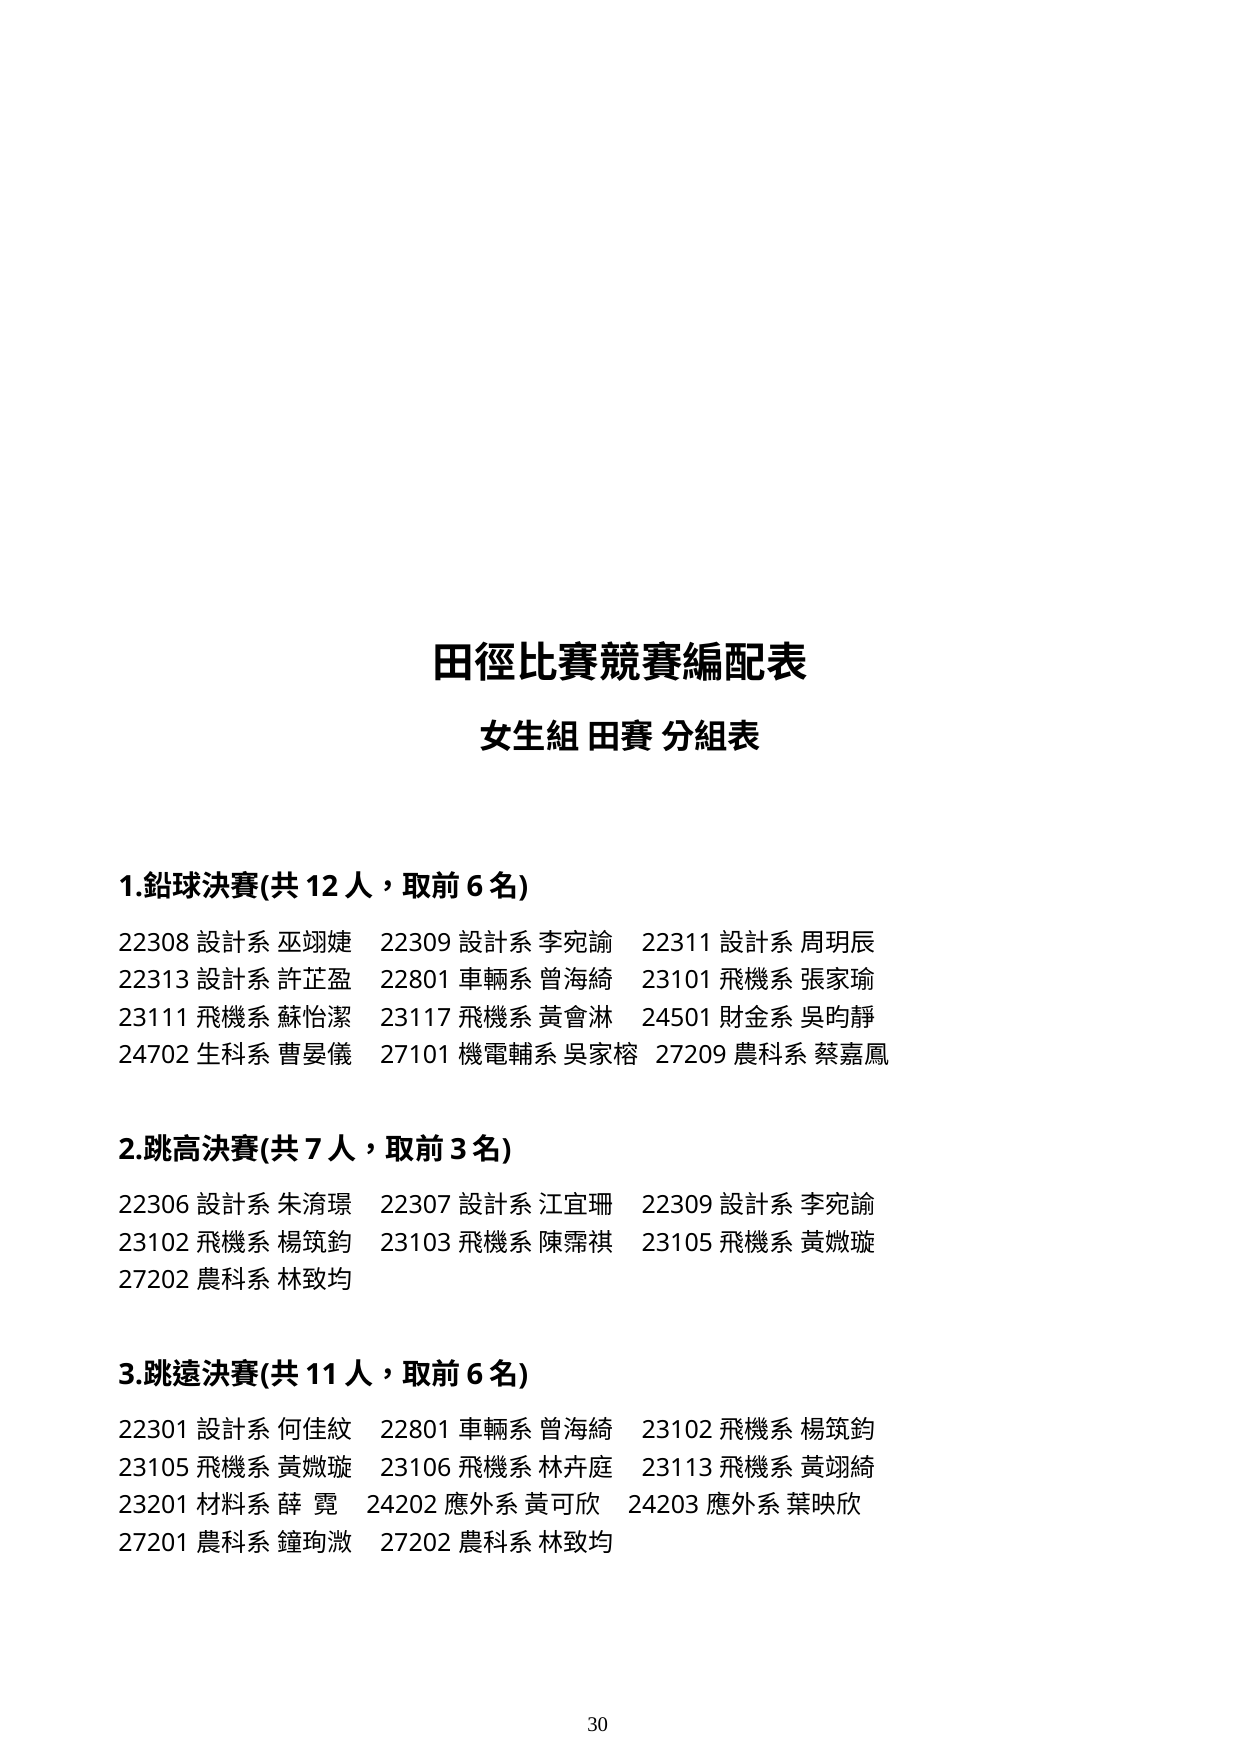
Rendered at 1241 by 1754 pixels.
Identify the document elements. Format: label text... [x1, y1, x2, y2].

text 3.跳遠決賽(共11人，取前6名) [118, 1334, 1122, 1409]
text 2.跳高決賽(共7人，取前3名) [118, 1109, 1122, 1184]
text 1.鉛球決賽(共12人，取前6名) [118, 847, 1122, 922]
text 23102 飛機系 楊筑鈞 23103 飛機系 陳霈祺 23105 飛機系 黃媺璇 [118, 1222, 1122, 1259]
text 23201 材料系 薛 霓 24202 應外系 黃可欣 24203 應外系 葉映欣 [118, 1484, 1122, 1522]
text 22313 設計系 許芷盈 22801 車輛系 曾海綺 23101 飛機系 張家瑜 [118, 959, 1122, 997]
text 27201 農科系 鐘珣溦 27202 農科系 林致均 [118, 1522, 1122, 1559]
text 田徑比賽競賽編配表 [118, 622, 1122, 697]
text 27202 農科系 林致均 [118, 1259, 1122, 1297]
text 22301 設計系 何佳紋 22801 車輛系 曾海綺 23102 飛機系 楊筑鈞 [118, 1409, 1122, 1447]
text 23111 飛機系 蘇怡潔 23117 飛機系 黃會淋 24501 財金系 吳昀靜 [118, 997, 1122, 1034]
text 女生組 田賽 分組表 [118, 697, 1122, 772]
text 24702 生科系 曹晏儀 27101 機電輔系 吳家榕 27209 農科系 蔡嘉鳳 [118, 1034, 1122, 1072]
text 23105 飛機系 黃媺璇 23106 飛機系 林卉庭 23113 飛機系 黃翊綺 [118, 1447, 1122, 1484]
text 22306 設計系 朱淯璟 22307 設計系 江宜珊 22309 設計系 李宛諭 [118, 1184, 1122, 1222]
text 22308 設計系 巫翊婕 22309 設計系 李宛諭 22311 設計系 周玥辰 [118, 922, 1122, 959]
